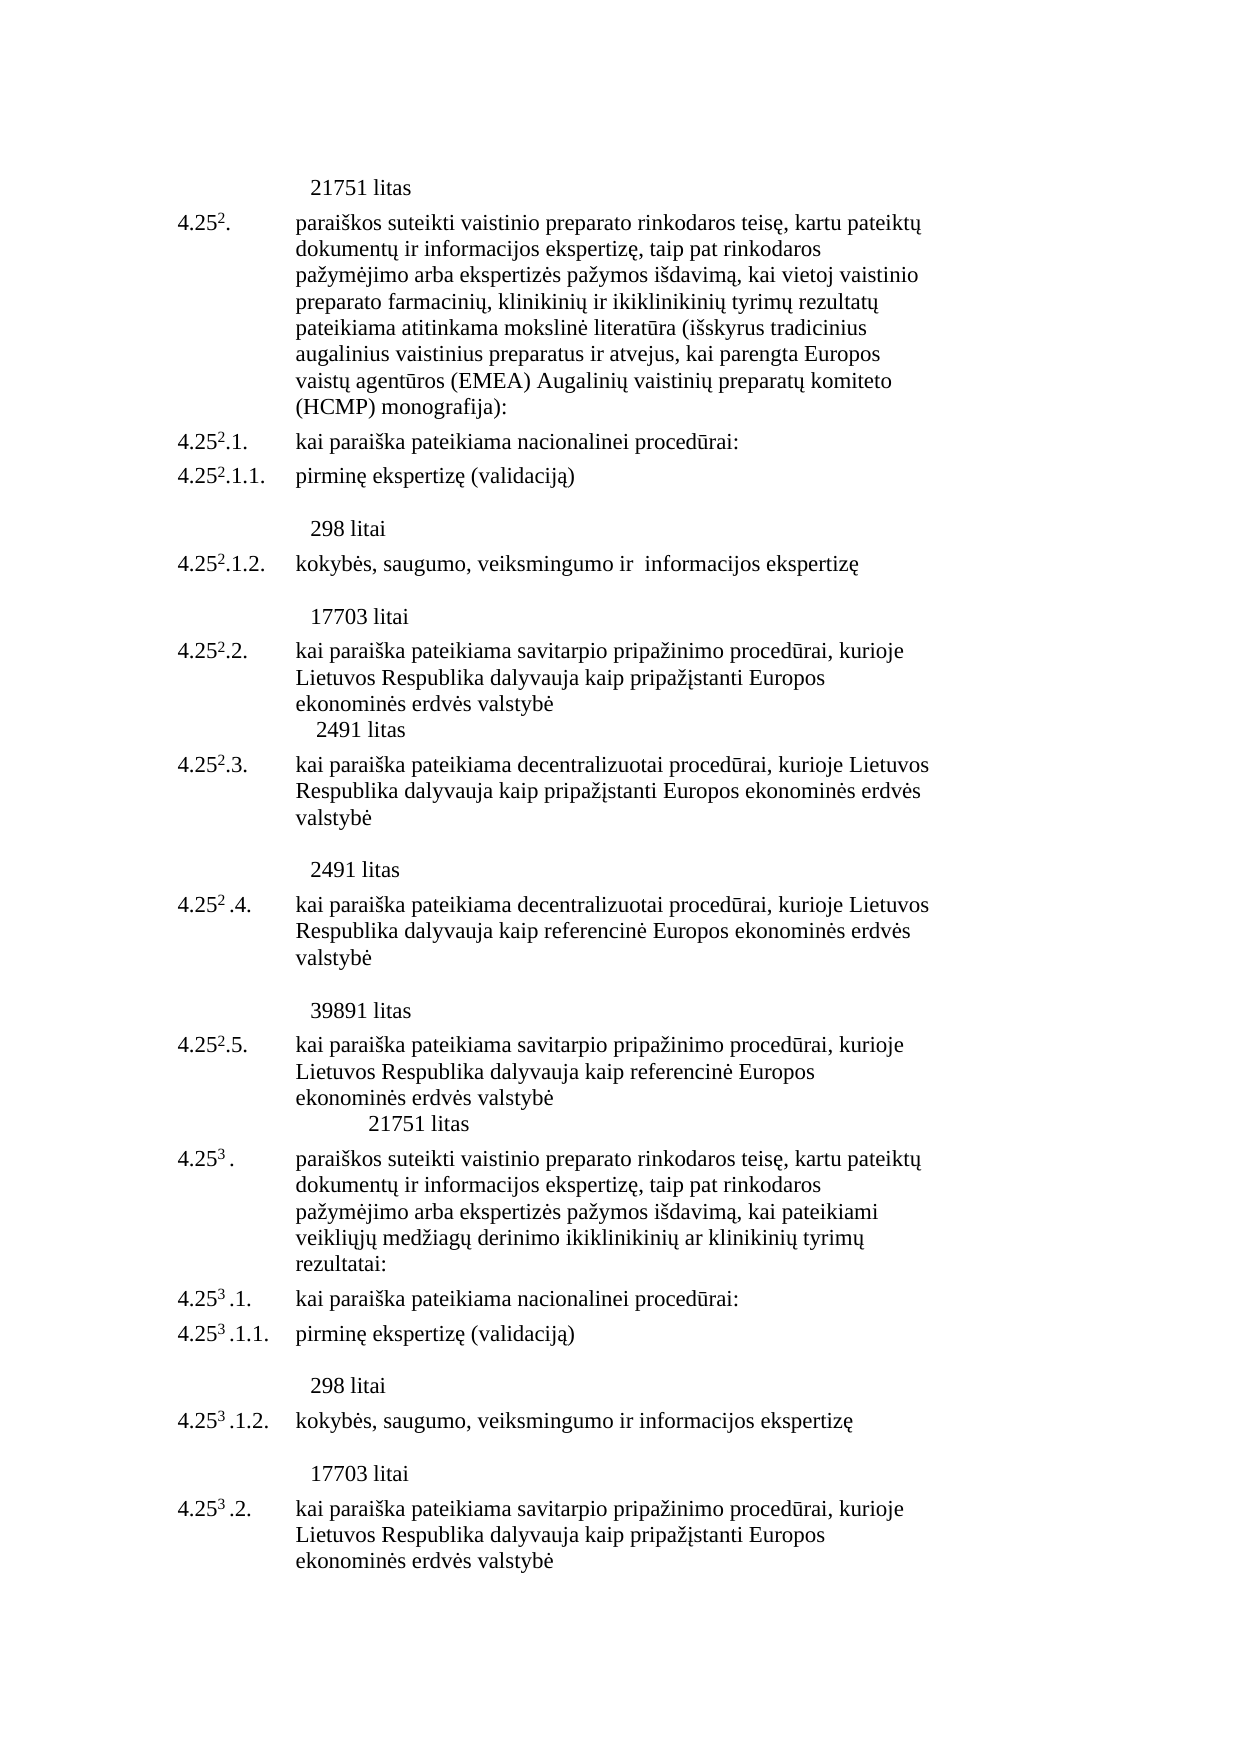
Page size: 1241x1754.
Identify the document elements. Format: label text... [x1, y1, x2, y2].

text 4.252.1.1. pirminę ekspertizę (validaciją) 298 litai [177, 463, 930, 542]
text 4.252.1. kai paraiška pateikiama nacionalinei procedūrai: [177, 428, 930, 454]
text 4.253 .1.2. kokybės, saugumo, veiksmingumo ir informacijos ekspertizę 17703 litai [177, 1407, 930, 1486]
text 4.253 . paraiškos suteikti vaistinio preparato rinkodaros teisę, kartu pateiktų dokumentų ir informacijos ekspertizę, taip pat rinkodaros pažymėjimo arba ekspertizės pažymos išdavimą, kai pateikiami veikliųjų medžiagų derinimo ikiklinikinių ar klinikinių tyrimų rezultatai: [177, 1145, 930, 1277]
text 4.253 .1. kai paraiška pateikiama nacionalinei procedūrai: [177, 1285, 930, 1312]
text 4.252.1.2. kokybės, saugumo, veiksmingumo ir informacijos ekspertizę 17703 litai [177, 550, 930, 629]
text 4.252 .4. kai paraiška pateikiama decentralizuotai procedūrai, kurioje Lietuvos Respublika dalyvauja kaip referencinė Europos ekonominės erdvės valstybė 39891 litas [177, 891, 930, 1023]
text 4.253 .2. kai paraiška pateikiama savitarpio pripažinimo procedūrai, kurioje Lietuvos Respublika dalyvauja kaip pripažįstanti Europos ekonominės erdvės valstybė [177, 1495, 930, 1574]
text 4.252.5. kai paraiška pateikiama savitarpio pripažinimo procedūrai, kurioje Lietuvos Respublika dalyvauja kaip referencinė Europos ekonominės erdvės valstybė 21751 litas [177, 1031, 930, 1137]
text 4.253 .1.1. pirminę ekspertizę (validaciją) 298 litai [177, 1320, 930, 1399]
text 4.252. paraiškos suteikti vaistinio preparato rinkodaros teisę, kartu pateiktų dokumentų ir informacijos ekspertizę, taip pat rinkodaros pažymėjimo arba ekspertizės pažymos išdavimą, kai vietoj vaistinio preparato farmacinių, klinikinių ir ikiklinikinių tyrimų rezultatų pateikiama atitinkama mokslinė literatūra (išskyrus tradicinius augalinius vaistinius preparatus ir atvejus, kai parengta Europos vaistų agentūros (EMEA) Augalinių vaistinių preparatų komiteto (HCMP) monografija): [177, 209, 930, 419]
text 4.252.2. kai paraiška pateikiama savitarpio pripažinimo procedūrai, kurioje Lietuvos Respublika dalyvauja kaip pripažįstanti Europos ekonominės erdvės valstybė 2491 litas [177, 637, 930, 743]
text 4.252.3. kai paraiška pateikiama decentralizuotai procedūrai, kurioje Lietuvos Respublika dalyvauja kaip pripažįstanti Europos ekonominės erdvės valstybė 2491 litas [177, 751, 930, 883]
text 21751 litas [177, 148, 930, 200]
